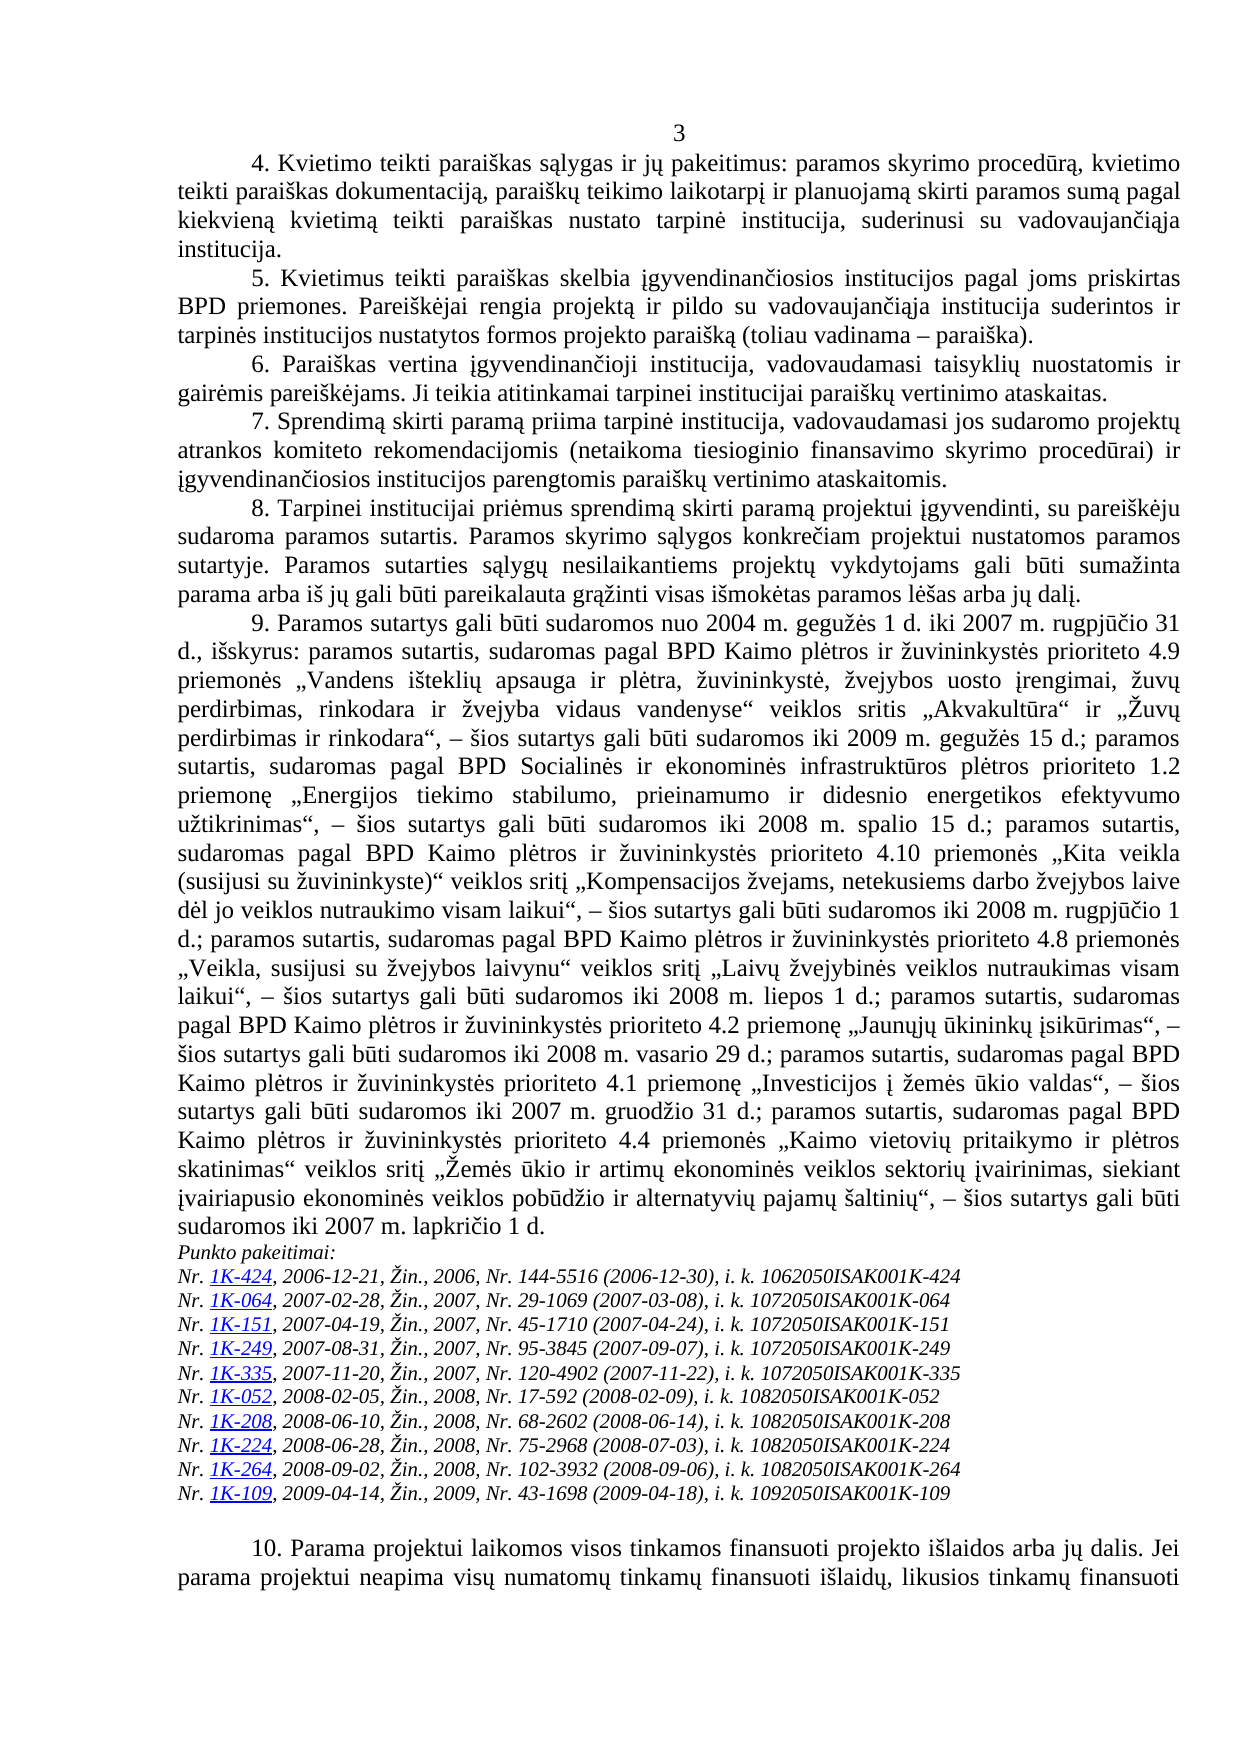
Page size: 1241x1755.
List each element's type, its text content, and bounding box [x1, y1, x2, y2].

text Nr. 1K-264, 2008-09-02, Žin., 2008, Nr. 102-3932 (2008-09-06), i. k. 1082050ISAK001K-264 [177, 1457, 1181, 1481]
text 4. Kvietimo teikti paraiškas sąlygas ir jų pakeitimus: paramos skyrimo procedūrą, kvietimo teikti paraiškas dokumentaciją, paraiškų teikimo laikotarpį ir planuojamą skirti paramos sumą pagal kiekvieną kvietimą teikti paraiškas nustato tarpinė institucija, suderinusi su vadovaujančiąja institucija. [177, 148, 1181, 263]
text 6. Paraiškas vertina įgyvendinančioji institucija, vadovaudamasi taisyklių nuostatomis ir gairėmis pareiškėjams. Ji teikia atitinkamai tarpinei institucijai paraiškų vertinimo ataskaitas. [177, 349, 1181, 406]
text Nr. 1K-208, 2008-06-10, Žin., 2008, Nr. 68-2602 (2008-06-14), i. k. 1082050ISAK001K-208 [177, 1408, 1181, 1433]
text Nr. 1K-151, 2007-04-19, Žin., 2007, Nr. 45-1710 (2007-04-24), i. k. 1072050ISAK001K-151 [177, 1312, 1181, 1336]
text 10. Parama projektui laikomos visos tinkamos finansuoti projekto išlaidos arba jų dalis. Jei parama projektui neapima visų numatomų tinkamų finansuoti išlaidų, likusios tinkamų finansuoti [177, 1533, 1181, 1591]
text Nr. 1K-424, 2006-12-21, Žin., 2006, Nr. 144-5516 (2006-12-30), i. k. 1062050ISAK001K-424 [177, 1264, 1181, 1288]
text Nr. 1K-052, 2008-02-05, Žin., 2008, Nr. 17-592 (2008-02-09), i. k. 1082050ISAK001K-052 [177, 1384, 1181, 1408]
text 5. Kvietimus teikti paraiškas skelbia įgyvendinančiosios institucijos pagal joms priskirtas BPD priemones. Pareiškėjai rengia projektą ir pildo su vadovaujančiąja institucija suderintos ir tarpinės institucijos nustatytos formos projekto paraišką (toliau vadinama – paraiška). [177, 263, 1181, 349]
text Nr. 1K-064, 2007-02-28, Žin., 2007, Nr. 29-1069 (2007-03-08), i. k. 1072050ISAK001K-064 [177, 1288, 1181, 1312]
text Nr. 1K-335, 2007-11-20, Žin., 2007, Nr. 120-4902 (2007-11-22), i. k. 1072050ISAK001K-335 [177, 1360, 1181, 1384]
text Nr. 1K-224, 2008-06-28, Žin., 2008, Nr. 75-2968 (2008-07-03), i. k. 1082050ISAK001K-224 [177, 1433, 1181, 1457]
text 8. Tarpinei institucijai priėmus sprendimą skirti paramą projektui įgyvendinti, su pareiškėju sudaroma paramos sutartis. Paramos skyrimo sąlygos konkrečiam projektui nustatomos paramos sutartyje. Paramos sutarties sąlygų nesilaikantiems projektų vykdytojams gali būti sumažinta parama arba iš jų gali būti pareikalauta grąžinti visas išmokėtas paramos lėšas arba jų dalį. [177, 493, 1181, 608]
text 7. Sprendimą skirti paramą priima tarpinė institucija, vadovaudamasi jos sudaromo projektų atrankos komiteto rekomendacijomis (netaikoma tiesioginio finansavimo skyrimo procedūrai) ir įgyvendinančiosios institucijos parengtomis paraiškų vertinimo ataskaitomis. [177, 406, 1181, 493]
text 9. Paramos sutartys gali būti sudaromos nuo 2004 m. gegužės 1 d. iki 2007 m. rugpjūčio 31 d., išskyrus: paramos sutartis, sudaromas pagal BPD Kaimo plėtros ir žuvininkystės prioriteto 4.9 priemonės „Vandens išteklių apsauga ir plėtra, žuvininkystė, žvejybos uosto įrengimai, žuvų perdirbimas, rinkodara ir žvejyba vidaus vandenyse“ veiklos sritis „Akvakultūra“ ir „Žuvų perdirbimas ir rinkodara“, – šios sutartys gali būti sudaromos iki 2009 m. gegužės 15 d.; paramos sutartis, sudaromas pagal BPD Socialinės ir ekonominės infrastruktūros plėtros prioriteto 1.2 priemonę „Energijos tiekimo stabilumo, prieinamumo ir didesnio energetikos efektyvumo užtikrinimas“, – šios sutartys gali būti sudaromos iki 2008 m. spalio 15 d.; paramos sutartis, sudaromas pagal BPD Kaimo plėtros ir žuvininkystės prioriteto 4.10 priemonės „Kita veikla (susijusi su žuvininkyste)“ veiklos sritį „Kompensacijos žvejams, netekusiems darbo žvejybos laive dėl jo veiklos nutraukimo visam laikui“, – šios sutartys gali būti sudaromos iki 2008 m. rugpjūčio 1 d.; paramos sutartis, sudaromas pagal BPD Kaimo plėtros ir žuvininkystės prioriteto 4.8 priemonės „Veikla, susijusi su žvejybos laivynu“ veiklos sritį „Laivų žvejybinės veiklos nutraukimas visam laikui“, – šios sutartys gali būti sudaromos iki 2008 m. liepos 1 d.; paramos sutartis, sudaromas pagal BPD Kaimo plėtros ir žuvininkystės prioriteto 4.2 priemonę „Jaunųjų ūkininkų įsikūrimas“, – šios sutartys gali būti sudaromos iki 2008 m. vasario 29 d.; paramos sutartis, sudaromas pagal BPD Kaimo plėtros ir žuvininkystės prioriteto 4.1 priemonę „Investicijos į žemės ūkio valdas“, – šios sutartys gali būti sudaromos iki 2007 m. gruodžio 31 d.; paramos sutartis, sudaromas pagal BPD Kaimo plėtros ir žuvininkystės prioriteto 4.4 priemonės „Kaimo vietovių pritaikymo ir plėtros skatinimas“ veiklos sritį „Žemės ūkio ir artimų ekonominės veiklos sektorių įvairinimas, siekiant įvairiapusio ekonominės veiklos pobūdžio ir alternatyvių pajamų šaltinių“, – šios sutartys gali būti sudaromos iki 2007 m. lapkričio 1 d. [177, 608, 1181, 1240]
text Nr. 1K-249, 2007-08-31, Žin., 2007, Nr. 95-3845 (2007-09-07), i. k. 1072050ISAK001K-249 [177, 1336, 1181, 1360]
text Punkto pakeitimai: [177, 1240, 1181, 1264]
text Nr. 1K-109, 2009-04-14, Žin., 2009, Nr. 43-1698 (2009-04-18), i. k. 1092050ISAK001K-109 [177, 1481, 1181, 1505]
